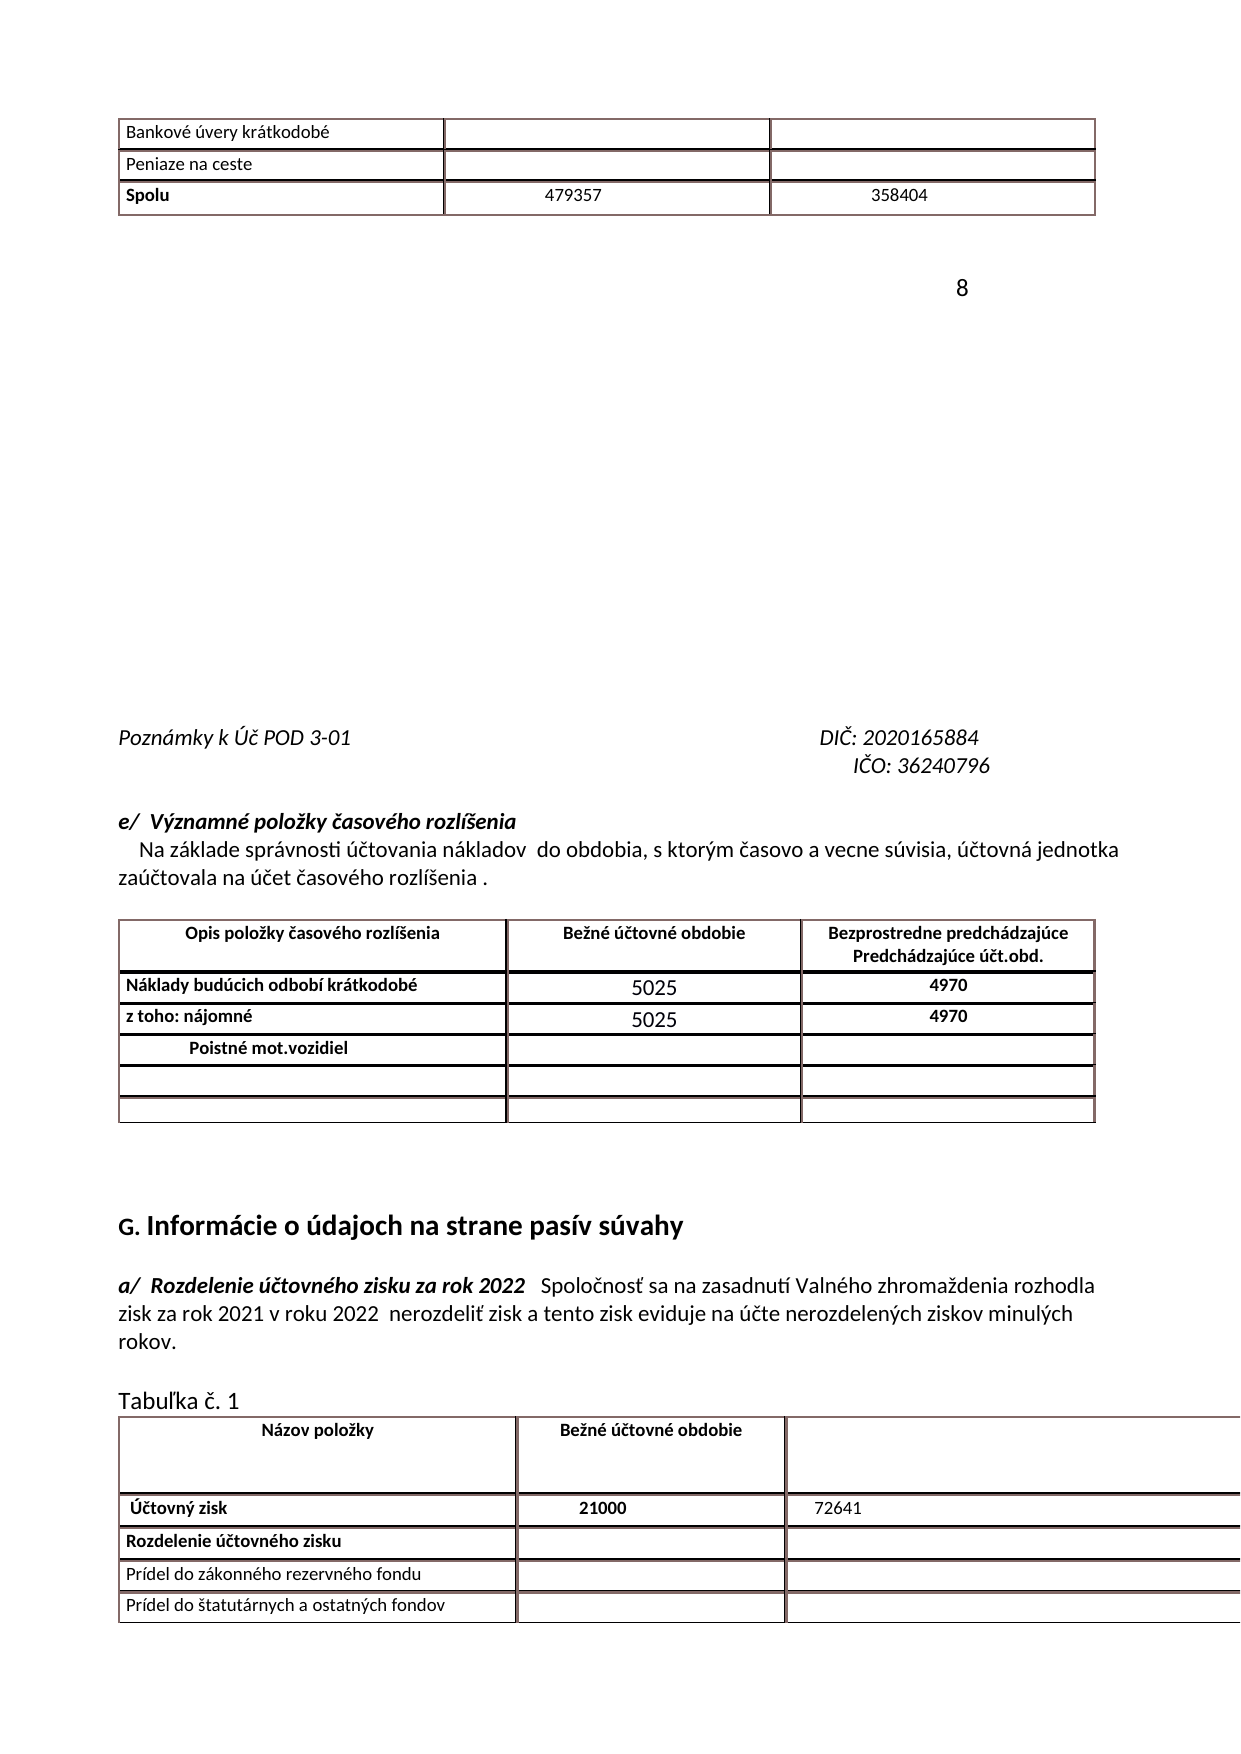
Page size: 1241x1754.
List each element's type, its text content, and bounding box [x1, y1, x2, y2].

table_cell [509, 1067, 800, 1095]
table_header Bezprostredne predchádzajúce Predchádzajúce účt.obd. [803, 921, 1093, 970]
table_header Bezprostredne [788, 1418, 1240, 1492]
text 8 [118, 272, 1122, 302]
table_header Bežné účtovné obdobie [509, 921, 800, 970]
table_cell 4970 [803, 1005, 1093, 1033]
table_cell Prídel do zákonného rezervného fondu [120, 1562, 515, 1590]
text a/ Rozdelenie účtovného zisku za rok 2022 Spoločnosť sa na zasadnutí Valného zhromaždenia rozhodla zisk za rok 2021 v roku 2022 nerozdeliť zisk a tento zisk eviduje na účte nerozdelených ziskov minulých rokov. [118, 1271, 1122, 1355]
text Tabuľka č. 1 [118, 1385, 1064, 1416]
table_cell 5025 [509, 1005, 800, 1033]
table_header Názov položky [120, 1418, 515, 1492]
table_cell 479357 [446, 183, 769, 214]
table_header Opis položky časového rozlíšenia [120, 921, 505, 970]
table_cell Spolu [120, 183, 443, 214]
table_header Bežné účtovné obdobie [519, 1418, 784, 1492]
table_cell [509, 1099, 800, 1122]
table_cell Poistné mot.vozidiel [120, 1036, 505, 1064]
table_cell 72641 [788, 1496, 1240, 1525]
table_cell [519, 1594, 784, 1622]
table_cell [772, 152, 1094, 179]
table_cell 358404 [772, 183, 1094, 214]
table_cell 5025 [509, 974, 800, 1002]
table_cell [519, 1562, 784, 1590]
table_cell [788, 1529, 1240, 1558]
table_cell [509, 1036, 800, 1064]
text e/ Významné položky časového rozlíšenia [118, 807, 1122, 835]
table_cell Peniaze na ceste [120, 152, 443, 179]
table_cell 21000 [519, 1496, 784, 1525]
table_cell Účtovný zisk [120, 1496, 515, 1525]
table_cell [803, 1067, 1093, 1095]
text IČO: 36240796 [118, 751, 1122, 779]
table_cell Rozdelenie účtovného zisku [120, 1529, 515, 1558]
table_cell [120, 1067, 505, 1095]
text Poznámky k Úč POD 3-01 DIČ: 2020165884 [118, 723, 1122, 751]
text G. Informácie o údajoch na strane pasív súvahy [118, 1207, 1122, 1243]
table_cell [803, 1036, 1093, 1064]
table_cell Náklady budúcich odbobí krátkodobé [120, 974, 505, 1002]
table_cell [772, 120, 1094, 148]
table_cell [788, 1562, 1240, 1590]
table_cell [803, 1099, 1093, 1122]
table_cell [446, 152, 769, 179]
table_cell 4970 [803, 974, 1093, 1002]
table_cell [120, 1099, 505, 1122]
table_cell Prídel do štatutárnych a ostatných fondov [120, 1594, 515, 1622]
table_cell z toho: nájomné [120, 1005, 505, 1033]
table_cell [446, 120, 769, 148]
table_cell [788, 1594, 1240, 1622]
table_cell [519, 1529, 784, 1558]
table_cell Bankové úvery krátkodobé [120, 120, 443, 148]
text Na základe správnosti účtovania nákladov do obdobia, s ktorým časovo a vecne súvisia, účtovná jednotka zaúčtovala na účet časového rozlíšenia . [118, 835, 1122, 891]
